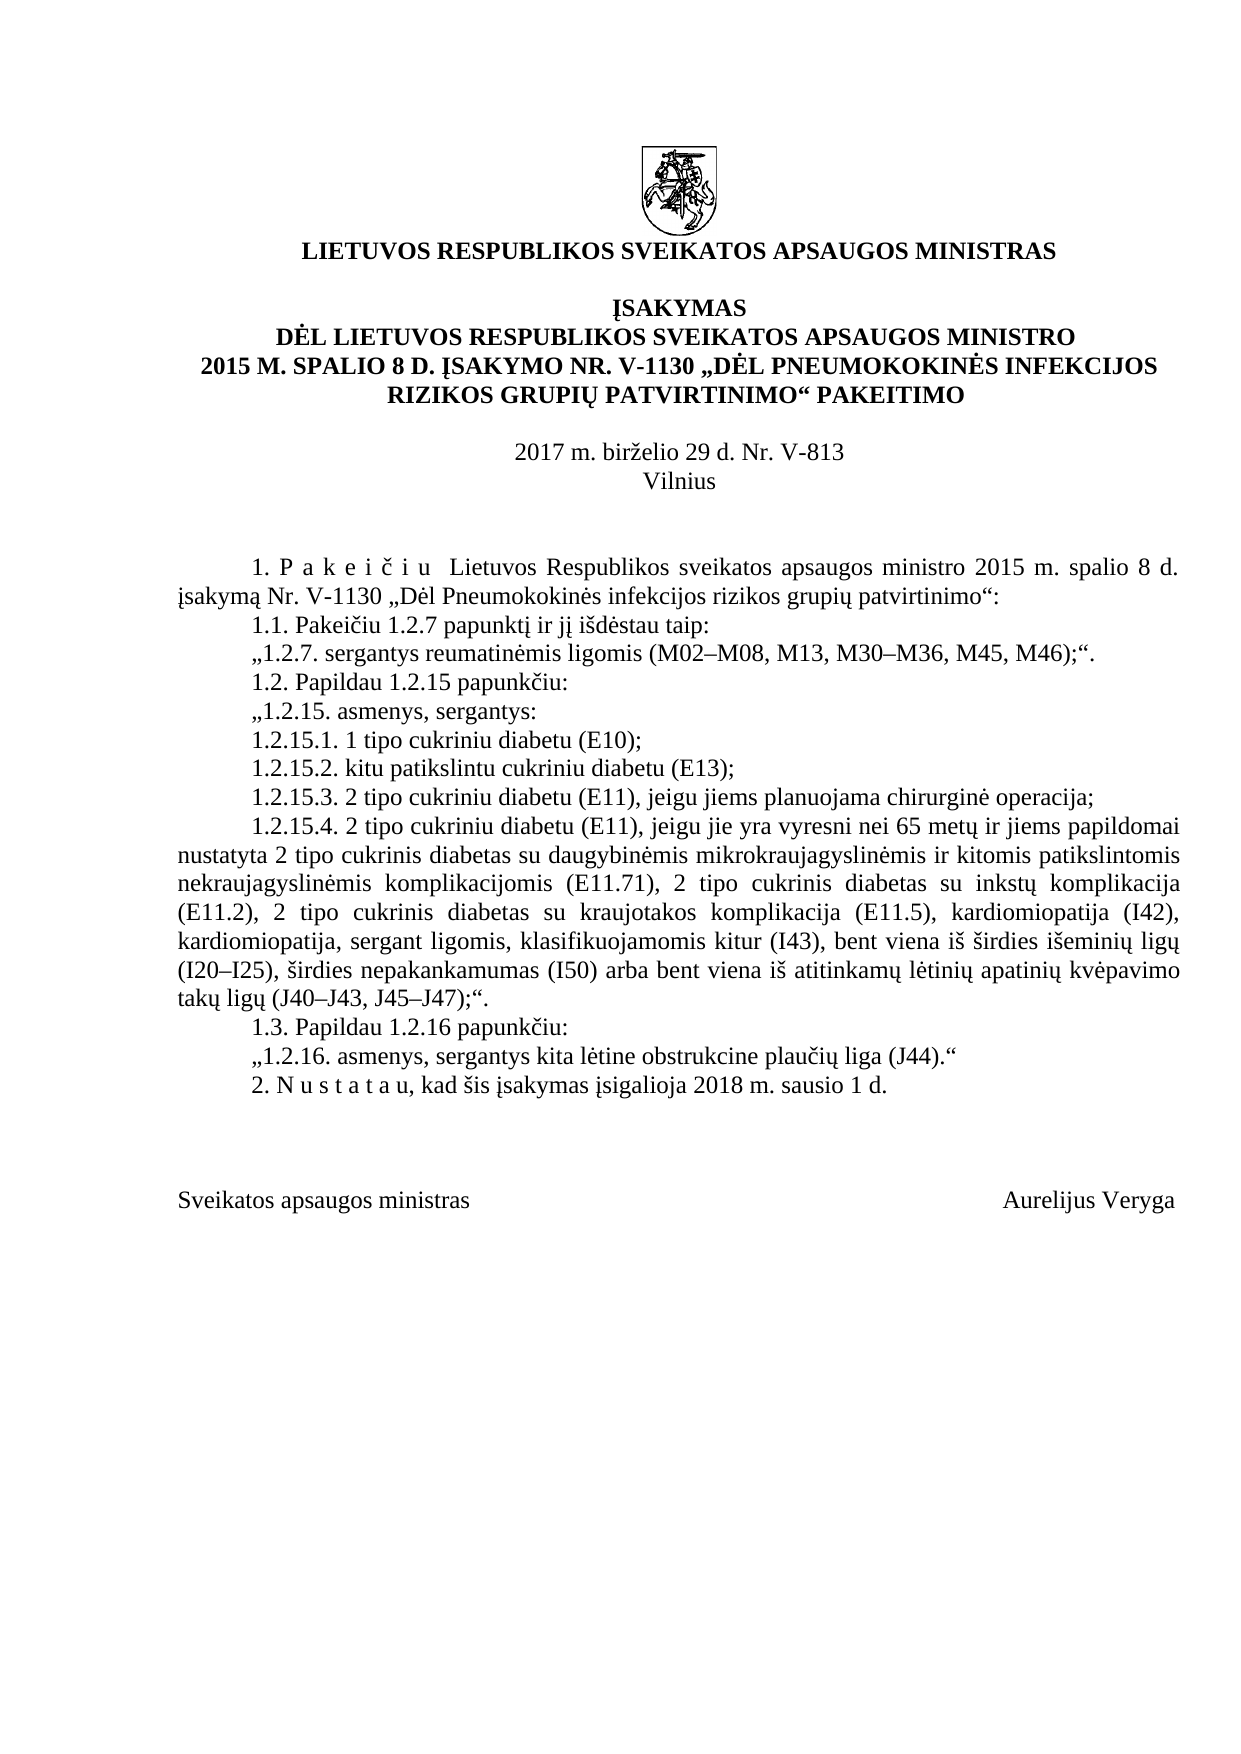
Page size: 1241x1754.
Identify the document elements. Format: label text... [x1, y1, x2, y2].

text ĮSAKYMAS [177, 293, 1181, 322]
text 2015 m. spalio 8 d. įsakymo Nr. V-1130 „DĖL pneumokokinės infekcijos rizikos grupIŲ PATVIRTINIMO“ pakeitimo [177, 351, 1181, 408]
text 1.2.15.3. 2 tipo cukriniu diabetu (E11), jeigu jiems planuojama chirurginė operacija; [177, 782, 1181, 811]
text DĖL Lietuvos respublikos sveikatos apsaugos ministro [177, 322, 1181, 351]
text LIETUVOS RESPUBLIKOS SVEIKATOS APSAUGOS MINISTRAS [177, 236, 1181, 265]
text 1.1. Pakeičiu 1.2.7 papunktį ir jį išdėstau taip: [177, 610, 1181, 638]
text 2. N u s t a t a u, kad šis įsakymas įsigalioja 2018 m. sausio 1 d. [177, 1070, 1181, 1098]
text 1.2.15.4. 2 tipo cukriniu diabetu (E11), jeigu jie yra vyresni nei 65 metų ir jiems papildomai nustatyta 2 tipo cukrinis diabetas su daugybinėmis mikrokraujagyslinėmis ir kitomis patikslintomis nekraujagyslinėmis komplikacijomis (E11.71), 2 tipo cukrinis diabetas su inkstų komplikacija (E11.2), 2 tipo cukrinis diabetas su kraujotakos komplikacija (E11.5), kardiomiopatija (I42), kardiomiopatija, sergant ligomis, klasifikuojamomis kitur (I43), bent viena iš širdies išeminių ligų (I20–I25), širdies nepakankamumas (I50) arba bent viena iš atitinkamų lėtinių apatinių kvėpavimo takų ligų (J40–J43, J45–J47);“. [177, 811, 1181, 1012]
text „1.2.15. asmenys, sergantys: [177, 696, 1181, 725]
text 1.2. Papildau 1.2.15 papunkčiu: [177, 667, 1181, 696]
text 1.2.15.2. kitu patikslintu cukriniu diabetu (E13); [177, 753, 1181, 782]
text „1.2.16. asmenys, sergantys kita lėtine obstrukcine plaučių liga (J44).“ [177, 1041, 1181, 1070]
text Vilnius [177, 466, 1181, 495]
text 1. P a k e i č i u Lietuvos Respublikos sveikatos apsaugos ministro 2015 m. spalio 8 d. įsakymą Nr. V-1130 „Dėl Pneumokokinės infekcijos rizikos grupių patvirtinimo“: [177, 552, 1181, 610]
text Sveikatos apsaugos ministras Aurelijus Veryga [177, 1185, 1181, 1213]
text 1.2.15.1. 1 tipo cukriniu diabetu (E10); [177, 725, 1181, 753]
text 2017 m. birželio 29 d. Nr. V-813 [177, 437, 1181, 466]
text 1.3. Papildau 1.2.16 papunkčiu: [177, 1012, 1181, 1041]
text „1.2.7. sergantys reumatinėmis ligomis (M02–M08, M13, M30–M36, M45, M46);“. [251, 638, 1181, 667]
